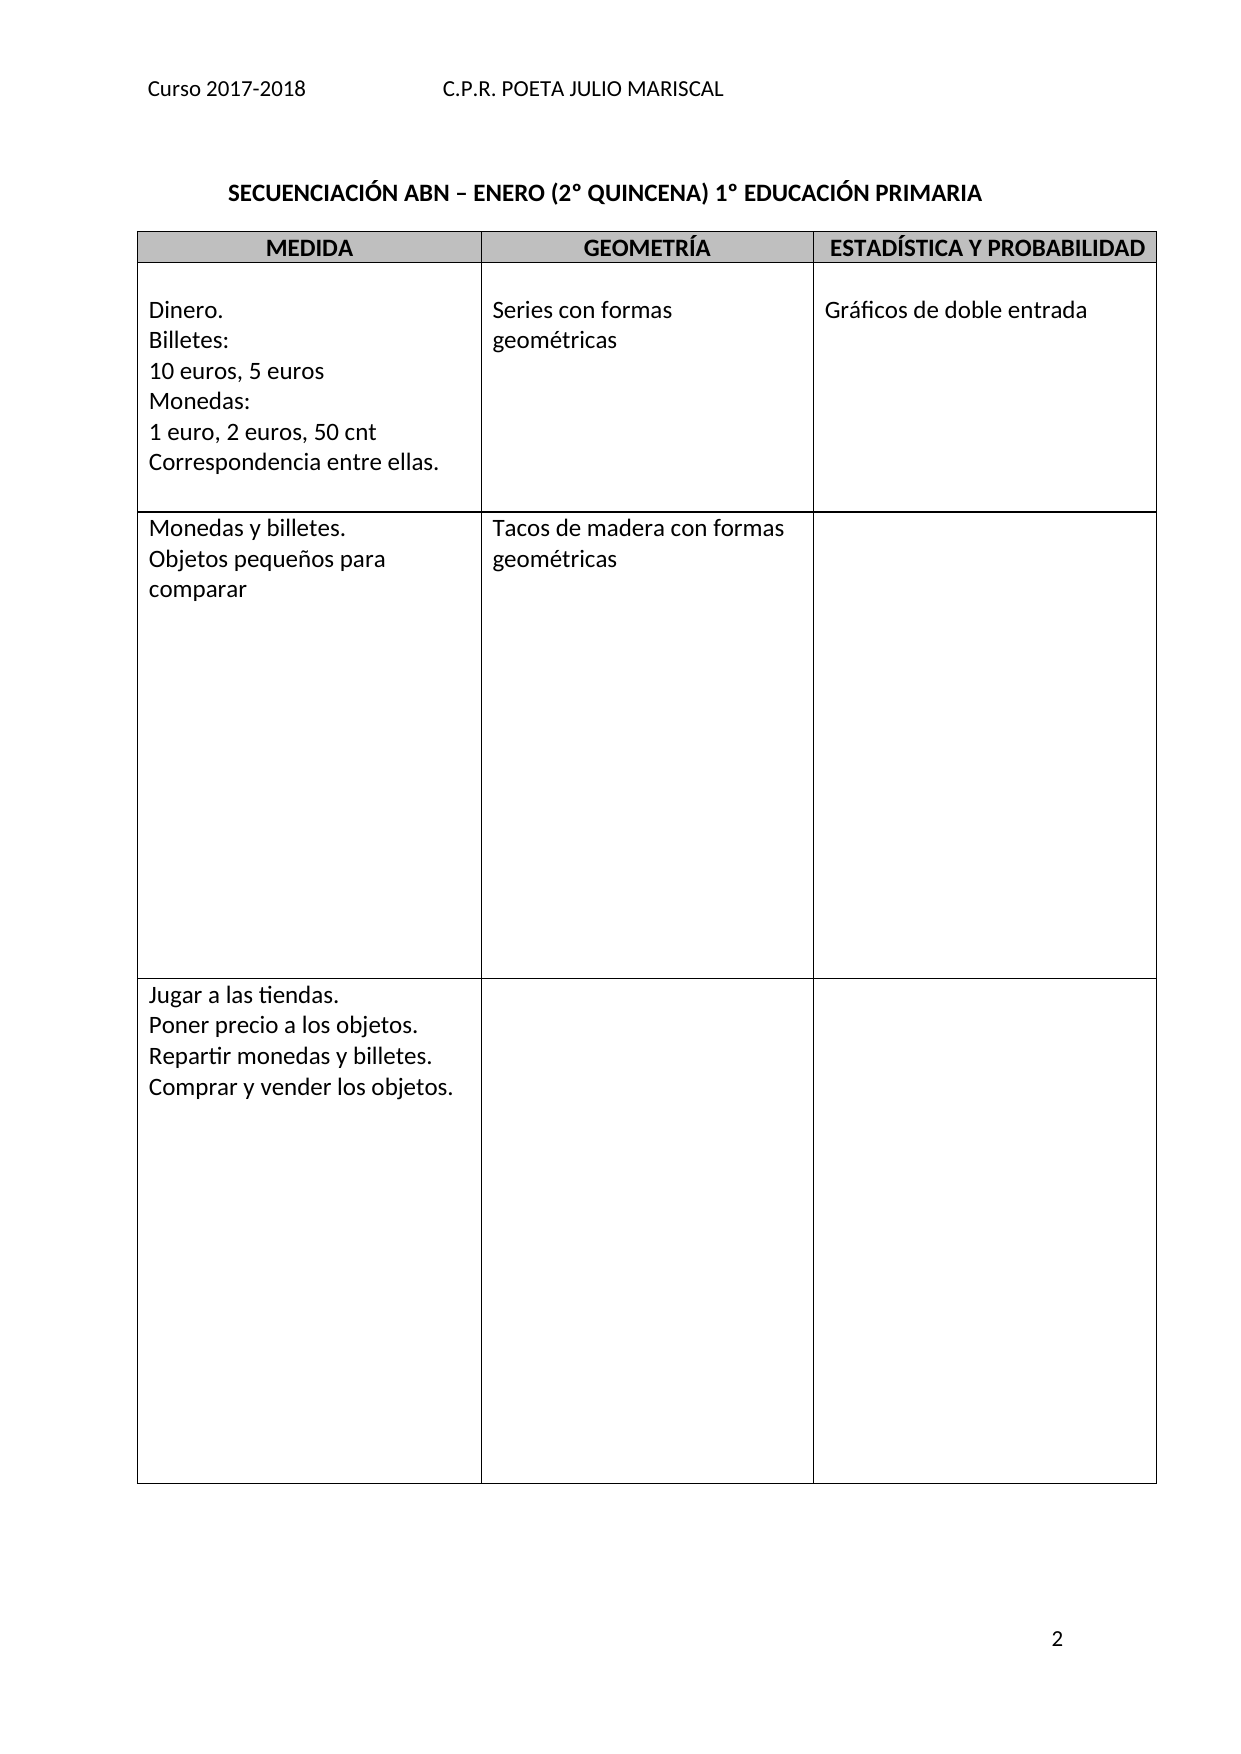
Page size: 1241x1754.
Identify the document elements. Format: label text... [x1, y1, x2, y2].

table_header ESTADÍSTICA Y PROBABILIDAD [814, 232, 1156, 262]
table_cell [814, 513, 1156, 978]
table_cell Jugar a las tiendas. Poner precio a los objetos. Repartir monedas y billetes. Comprar y vender los objetos. [138, 979, 481, 1483]
table_cell Monedas y billetes. Objetos pequeños para comparar [138, 513, 481, 978]
table_header GEOMETRÍA [482, 232, 813, 262]
table_cell [482, 979, 813, 1483]
table_cell Series con formas geométricas [482, 263, 813, 511]
table_cell Gráficos de doble entrada [814, 263, 1156, 511]
table_cell Dinero. Billetes: 10 euros, 5 euros Monedas: 1 euro, 2 euros, 50 cnt Correspondencia entre ellas. [138, 263, 481, 511]
table_cell [814, 979, 1156, 1483]
table_header MEDIDA [138, 232, 481, 262]
text SECUENCIACIÓN ABN – ENERO (2º QUINCENA) 1º EDUCACIÓN PRIMARIA [148, 177, 1063, 208]
table_cell Tacos de madera con formas geométricas [482, 513, 813, 978]
